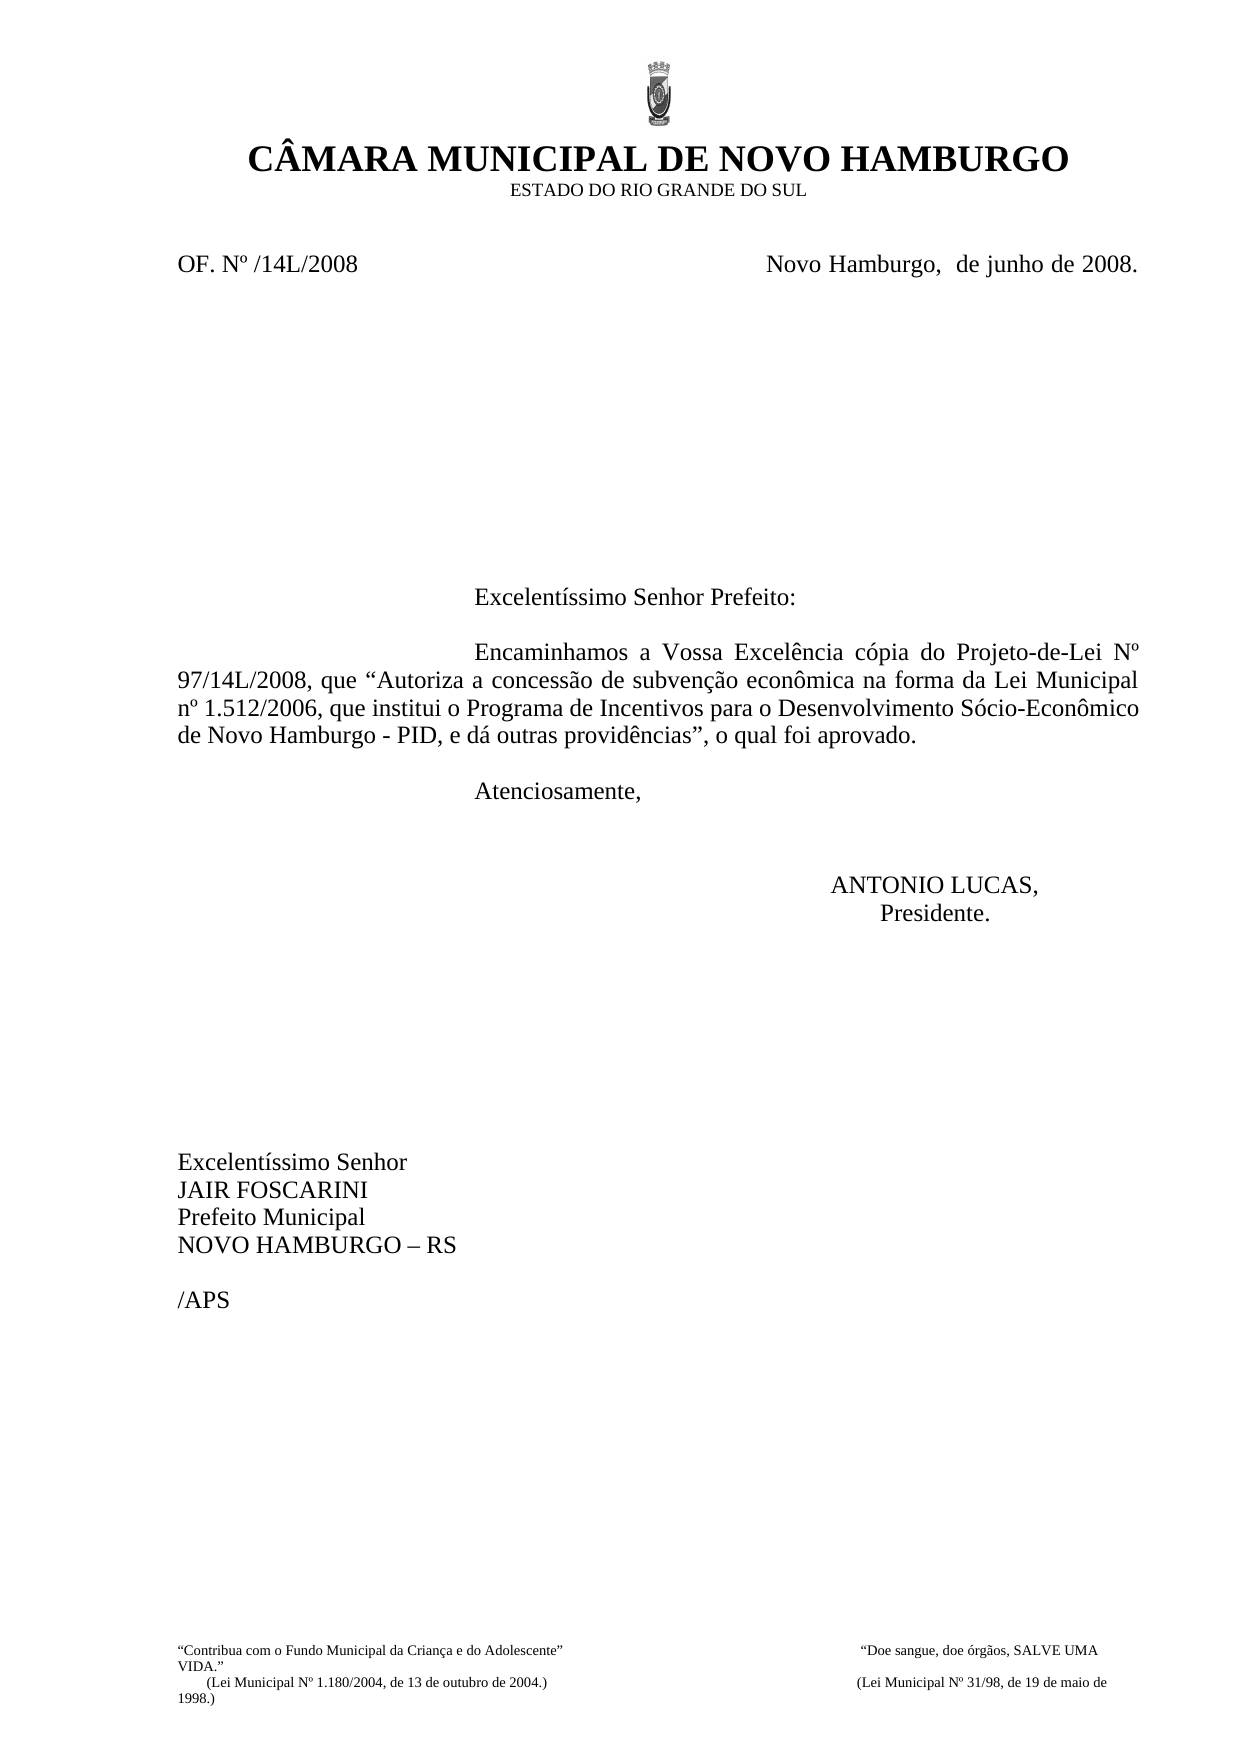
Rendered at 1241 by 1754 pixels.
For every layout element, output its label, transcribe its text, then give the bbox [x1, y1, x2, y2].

text ANTONIO LUCAS, [177, 871, 1140, 899]
text Excelentíssimo Senhor [177, 1148, 1140, 1176]
text /APS [177, 1287, 1140, 1314]
text Encaminhamos a Vossa Excelência cópia do Projeto-de-Lei Nº 97/14L/2008, que “Autoriza a concessão de subvenção econômica na forma da Lei Municipal nº 1.512/2006, que institui o Programa de Incentivos para o Desenvolvimento Sócio-Econômico de Novo Hamburgo - PID, e dá outras providências”, o qual foi aprovado. [177, 638, 1140, 749]
text Presidente. [177, 899, 1140, 926]
text Prefeito Municipal [177, 1203, 1140, 1231]
text Excelentíssimo Senhor Prefeito: [177, 583, 1140, 611]
text JAIR FOSCARINI [177, 1176, 1140, 1203]
text Atenciosamente, [177, 777, 1140, 804]
text OF. Nº /14L/2008 Novo Hamburgo, de junho de 2008. [177, 250, 1140, 306]
text NOVO HAMBURGO – RS [177, 1231, 1140, 1259]
